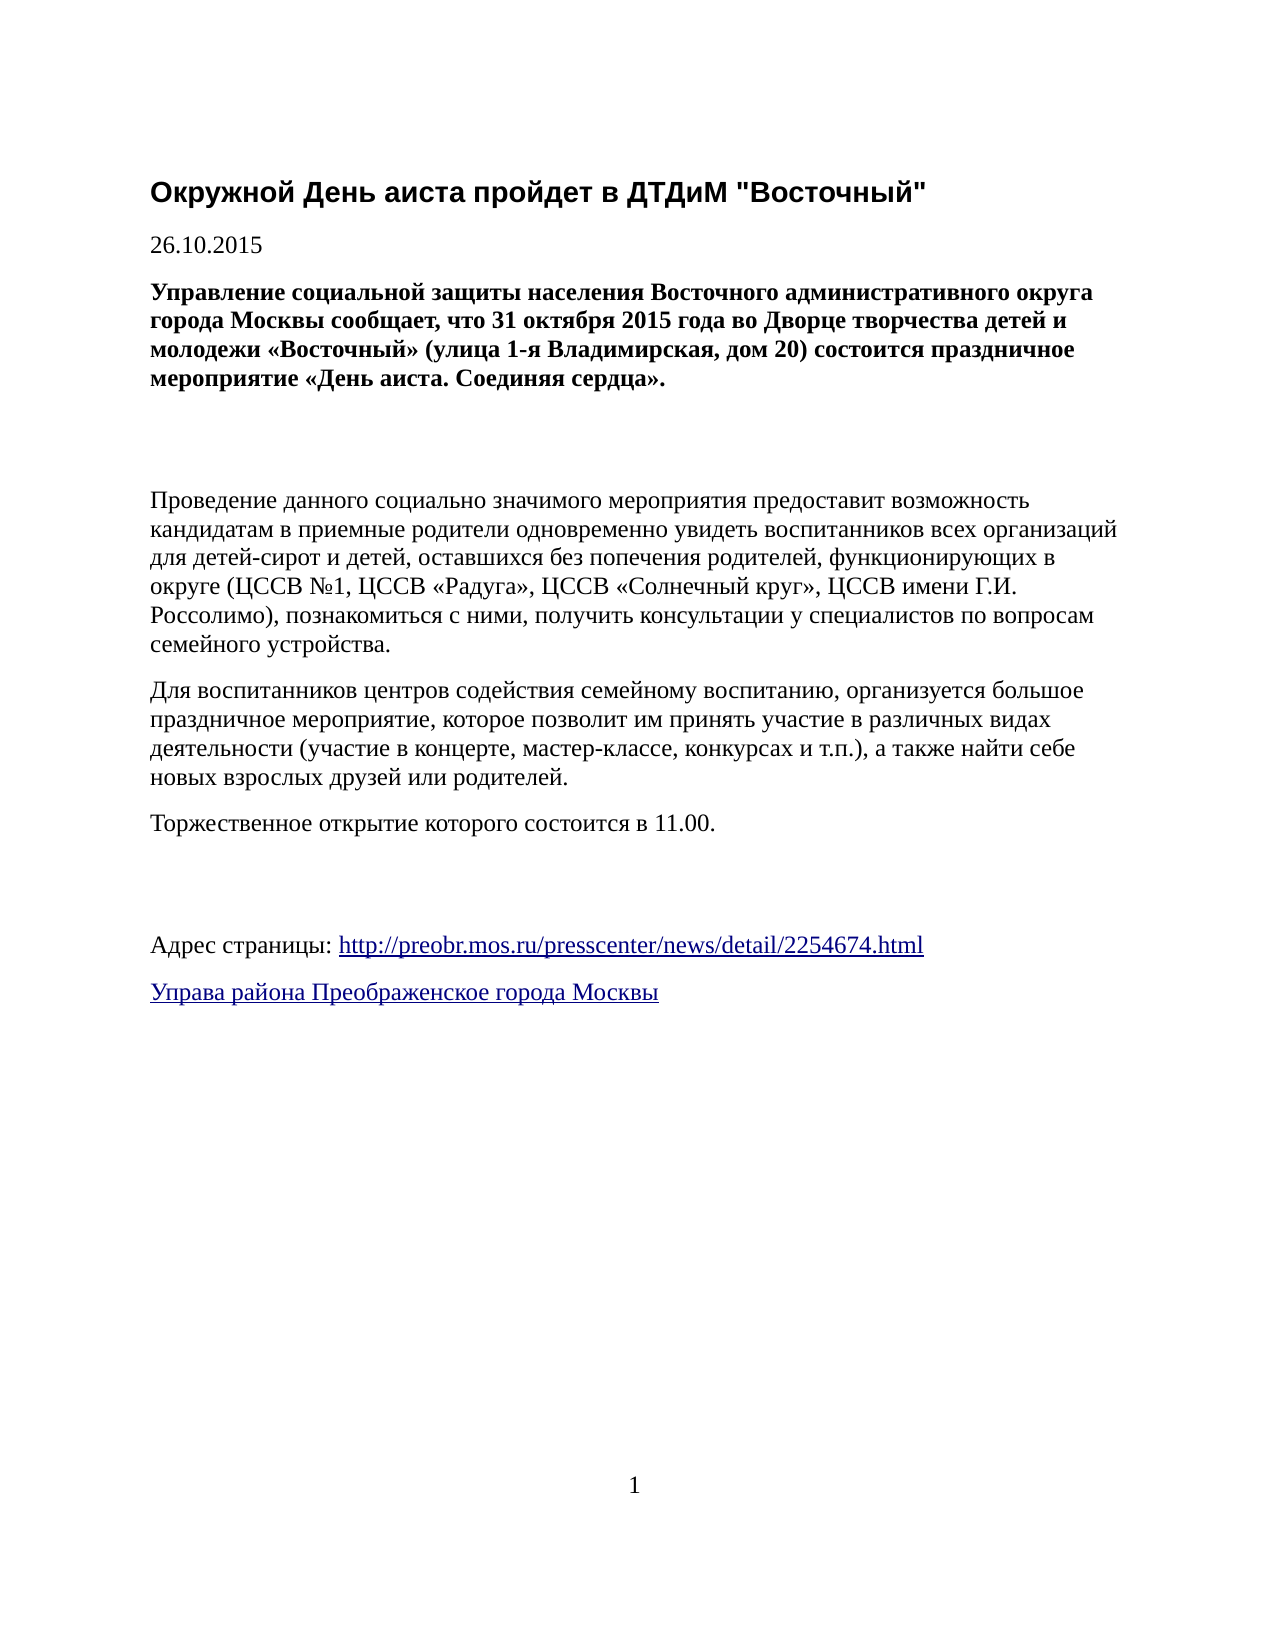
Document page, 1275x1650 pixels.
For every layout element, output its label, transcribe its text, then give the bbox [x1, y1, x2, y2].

subtitle Окружной День аиста пройдет в ДТДиМ "Восточный" [150, 175, 1125, 208]
text Торжественное открытие которого состоится в 11.00. [150, 808, 1125, 837]
text Управление социальной защиты населения Восточного административного округа города Москвы сообщает, что 31 октября 2015 года во Дворце творчества детей и молодежи «Восточный» (улица 1-я Владимирская, дом 20) состоится праздничное мероприятие «День аиста. Соединяя сердца». [150, 277, 1125, 392]
text Проведение данного социально значимого мероприятия предоставит возможность кандидатам в приемные родители одновременно увидеть воспитанников всех организаций для детей-сирот и детей, оставшихся без попечения родителей, функционирующих в округе (ЦССВ №1, ЦССВ «Радуга», ЦССВ «Солнечный круг», ЦССВ имени Г.И. Россолимо), познакомиться с ними, получить консультации у специалистов по вопросам семейного устройства. [150, 485, 1125, 657]
text 26.10.2015 [150, 230, 1125, 259]
text Адрес страницы: http://preobr.mos.ru/presscenter/news/detail/2254674.html [150, 930, 1125, 959]
text Для воспитанников центров содействия семейному воспитанию, организуется большое праздничное мероприятие, которое позволит им принять участие в различных видах деятельности (участие в концерте, мастер-классе, конкурсах и т.п.), а также найти себе новых взрослых друзей или родителей. [150, 675, 1125, 790]
text Управа района Преображенское города Москвы [150, 977, 1125, 1006]
